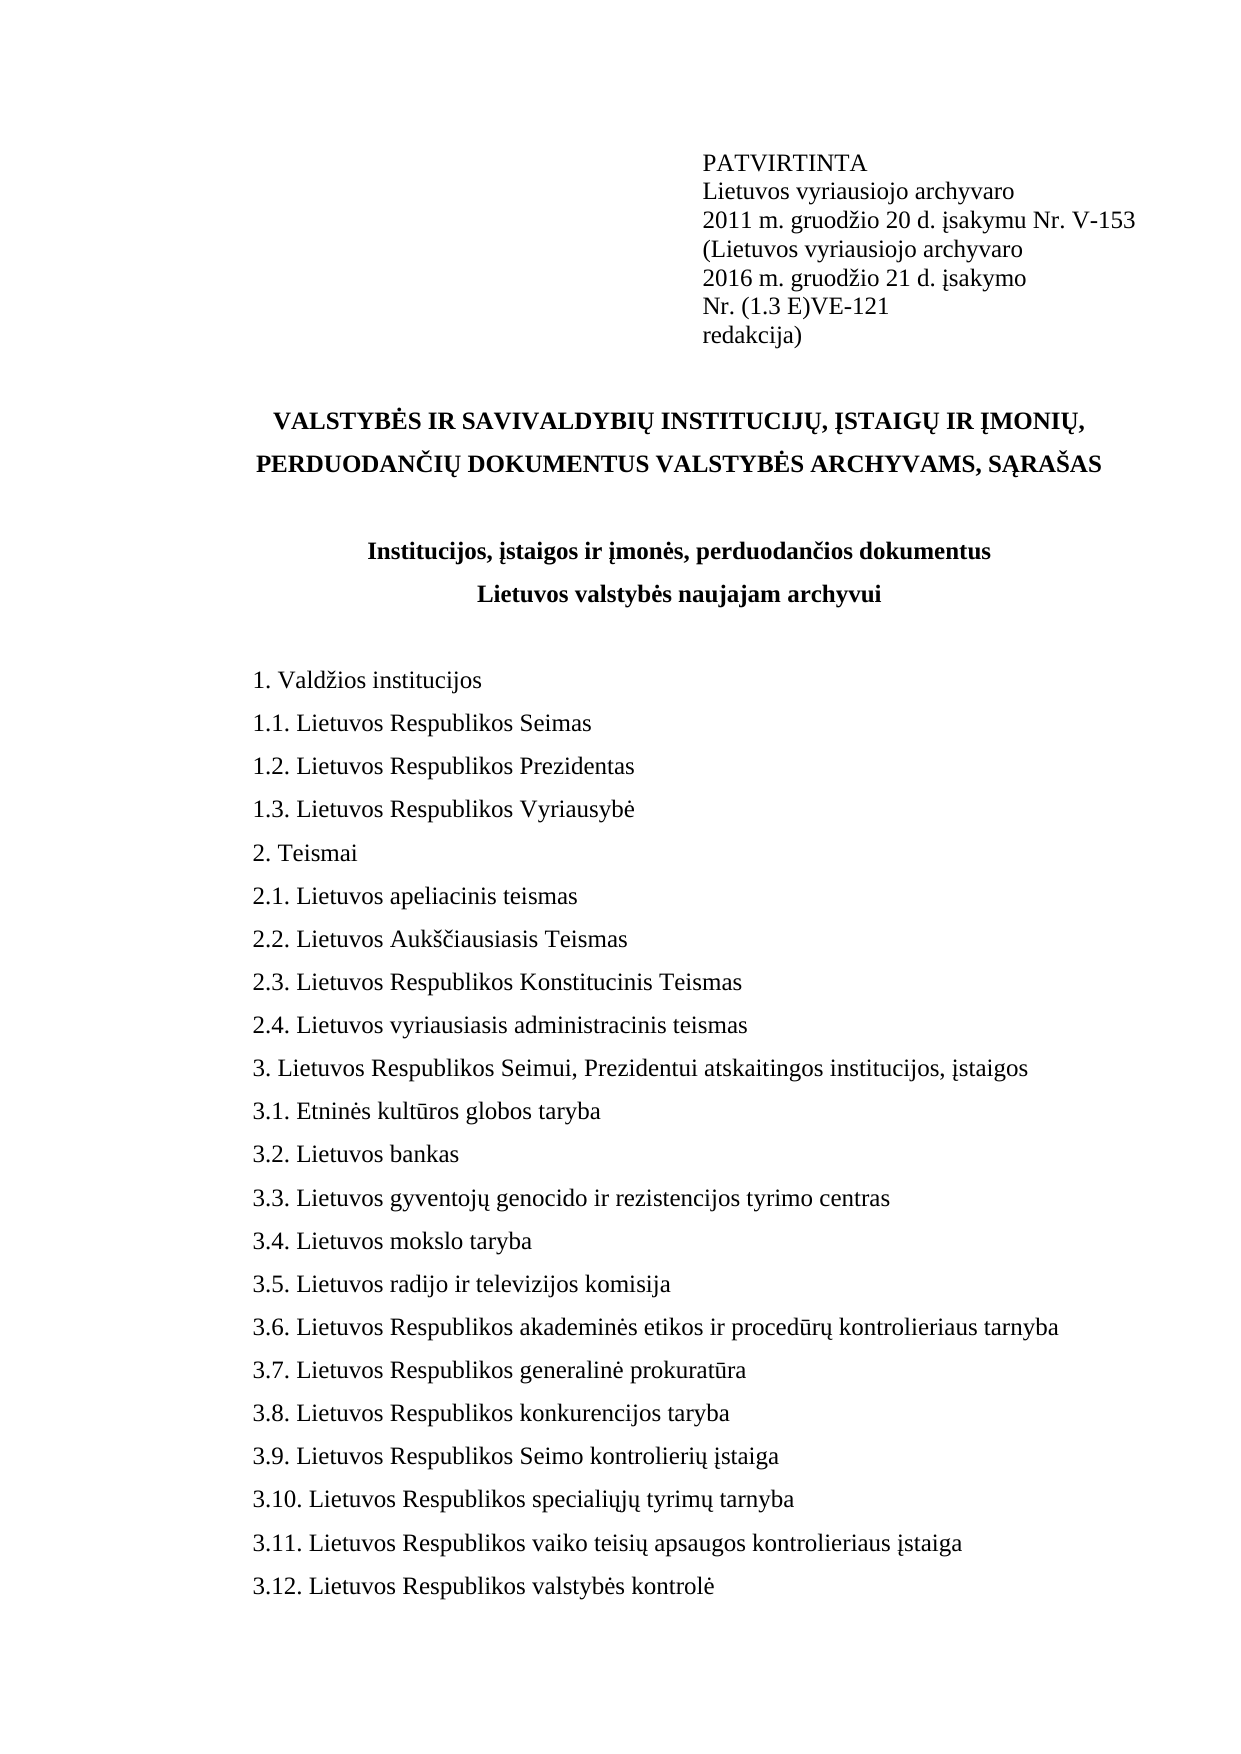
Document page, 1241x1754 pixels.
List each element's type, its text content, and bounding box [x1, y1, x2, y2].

text PATVIRTINTA [702, 148, 1181, 176]
text redakcija) [702, 320, 1181, 349]
text 2.1. Lietuvos apeliacinis teismas [177, 881, 1181, 909]
text 1. Valdžios institucijos [177, 665, 1181, 694]
text 1.2. Lietuvos Respublikos Prezidentas [177, 751, 1181, 780]
text Nr. (1.3 E)VE-121 [702, 291, 1181, 320]
text 3.3. Lietuvos gyventojų genocido ir rezistencijos tyrimo centras [177, 1183, 1181, 1211]
text 2011 m. gruodžio 20 d. įsakymu Nr. V-153 [702, 205, 1181, 234]
text 3.12. Lietuvos Respublikos valstybės kontrolė [177, 1571, 1181, 1599]
text 3.10. Lietuvos Respublikos specialiųjų tyrimų tarnyba [177, 1484, 1181, 1513]
text 2.4. Lietuvos vyriausiasis administracinis teismas [177, 1010, 1181, 1039]
text 3.4. Lietuvos mokslo taryba [177, 1226, 1181, 1254]
text 3.1. Etninės kultūros globos taryba [177, 1096, 1181, 1125]
text 3.5. Lietuvos radijo ir televizijos komisija [177, 1269, 1181, 1298]
text 3.9. Lietuvos Respublikos Seimo kontrolierių įstaiga [177, 1441, 1181, 1470]
text Institucijos, įstaigos ir įmonės, perduodančios dokumentus [177, 536, 1181, 564]
text Lietuvos valstybės naujajam archyvui [177, 579, 1181, 608]
text VALSTYBĖS IR SAVIVALDYBIŲ INSTITUCIJŲ, ĮSTAIGŲ IR ĮMONIŲ, [177, 406, 1181, 435]
text 3.8. Lietuvos Respublikos konkurencijos taryba [177, 1398, 1181, 1427]
text 2.3. Lietuvos Respublikos Konstitucinis Teismas [177, 967, 1181, 996]
text 3.6. Lietuvos Respublikos akademinės etikos ir procedūrų kontrolieriaus tarnyba [177, 1312, 1181, 1341]
text 3. Lietuvos Respublikos Seimui, Prezidentui atskaitingos institucijos, įstaigos [177, 1053, 1181, 1082]
text 3.2. Lietuvos bankas [177, 1139, 1181, 1168]
text 3.11. Lietuvos Respublikos vaiko teisių apsaugos kontrolieriaus įstaiga [177, 1528, 1181, 1556]
text PERDUODANČIŲ DOKUMENTUS VALSTYBĖS ARCHYVAMS, SĄRAŠAS [177, 449, 1181, 478]
text 1.3. Lietuvos Respublikos Vyriausybė [177, 794, 1181, 823]
text 2. Teismai [177, 838, 1181, 866]
text 2.2. Lietuvos Aukščiausiasis Teismas [177, 924, 1181, 953]
text (Lietuvos vyriausiojo archyvaro [702, 234, 1181, 263]
text 1.1. Lietuvos Respublikos Seimas [177, 708, 1181, 737]
text 3.7. Lietuvos Respublikos generalinė prokuratūra [177, 1355, 1181, 1384]
text 2016 m. gruodžio 21 d. įsakymo [702, 263, 1181, 291]
text Lietuvos vyriausiojo archyvaro [702, 176, 1181, 205]
